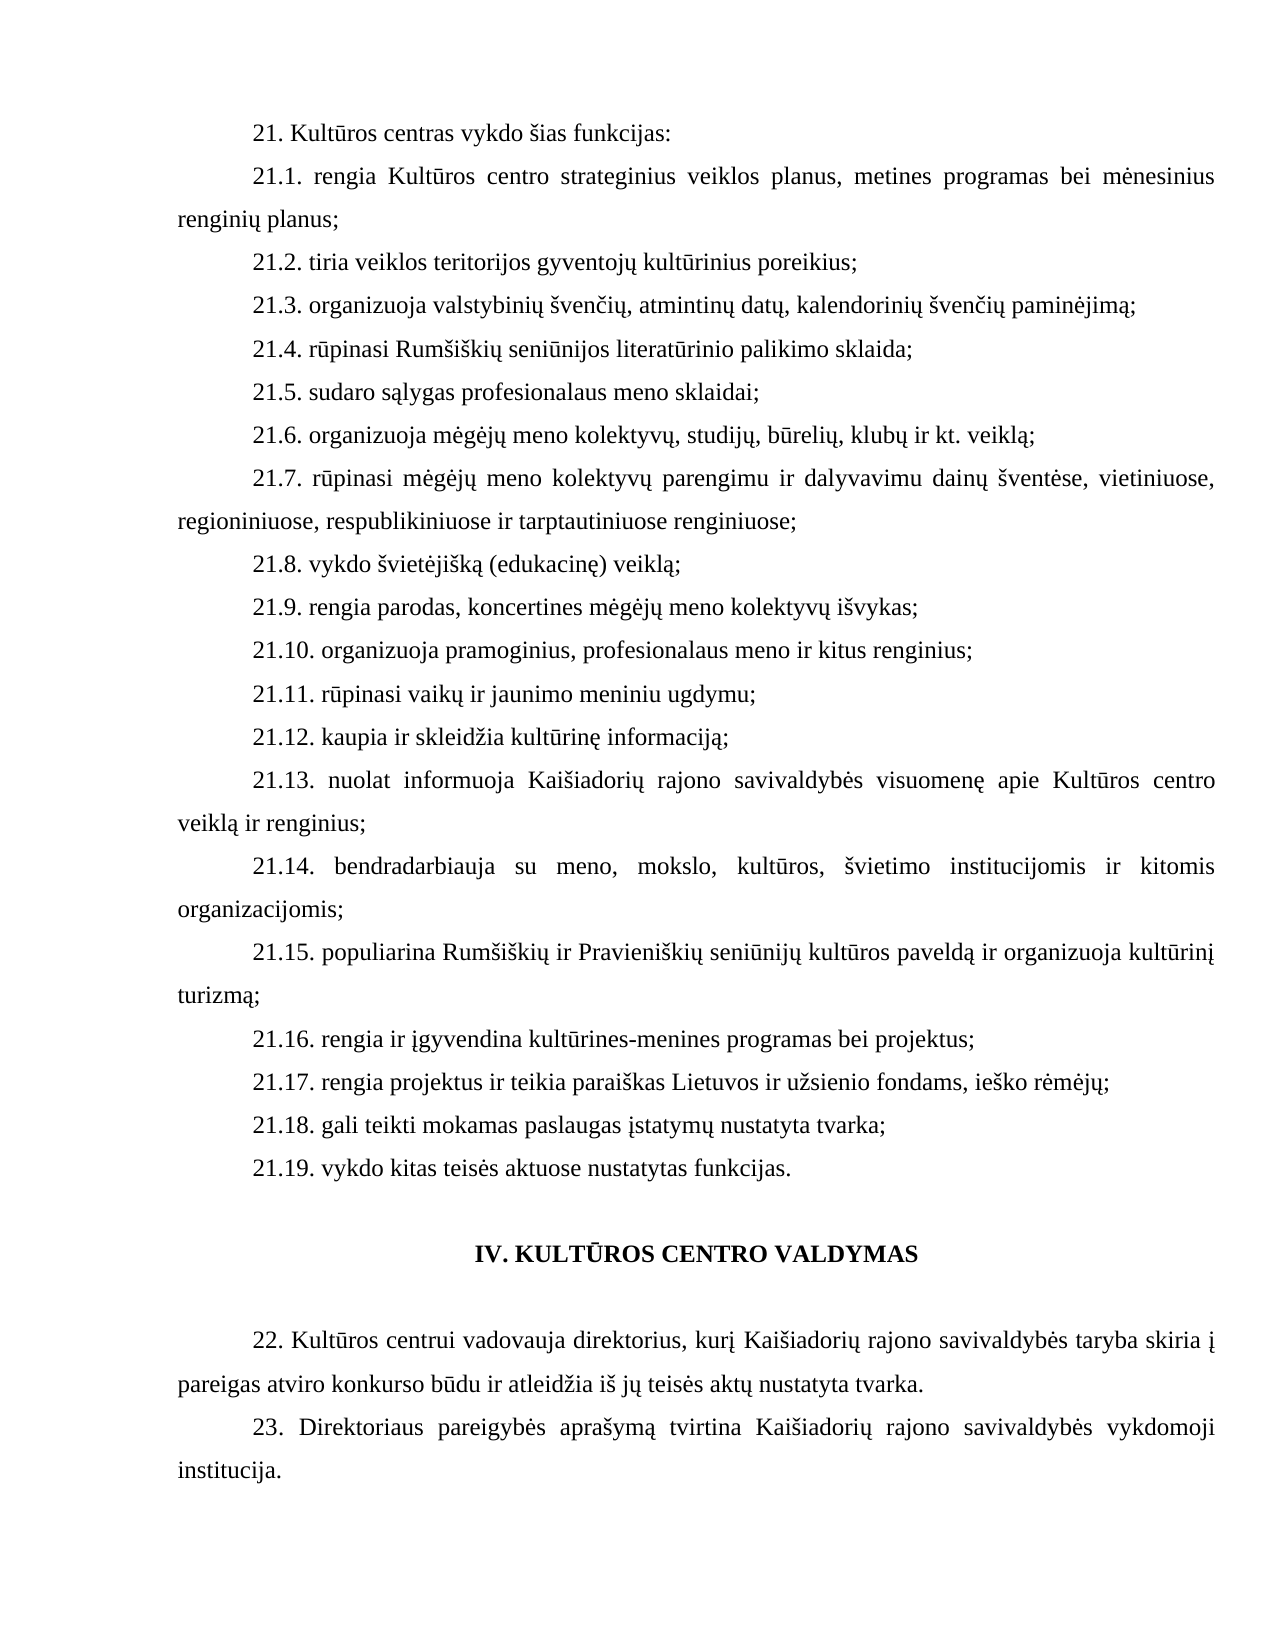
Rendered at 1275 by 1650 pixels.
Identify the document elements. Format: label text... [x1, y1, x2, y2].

text 21.7. rūpinasi mėgėjų meno kolektyvų parengimu ir dalyvavimu dainų šventėse, vietiniuose, regioniniuose, respublikiniuose ir tarptautiniuose renginiuose; [177, 463, 1216, 535]
text 23. Direktoriaus pareigybės aprašymą tvirtina Kaišiadorių rajono savivaldybės vykdomoji institucija. [177, 1412, 1216, 1484]
text 21.3. organizuoja valstybinių švenčių, atmintinų datų, kalendorinių švenčių paminėjimą; [177, 291, 1216, 319]
text 21.14. bendradarbiauja su meno, mokslo, kultūros, švietimo institucijomis ir kitomis organizacijomis; [177, 851, 1216, 923]
text 21.13. nuolat informuoja Kaišiadorių rajono savivaldybės visuomenę apie Kultūros centro veiklą ir renginius; [177, 765, 1216, 837]
text 21. Kultūros centras vykdo šias funkcijas: [177, 118, 1216, 147]
text 21.17. rengia projektus ir teikia paraiškas Lietuvos ir užsienio fondams, ieško rėmėjų; [177, 1067, 1216, 1096]
text 21.15. populiarina Rumšiškių ir Pravieniškių seniūnijų kultūros paveldą ir organizuoja kultūrinį turizmą; [177, 937, 1216, 1009]
text 21.9. rengia parodas, koncertines mėgėjų meno kolektyvų išvykas; [177, 592, 1216, 621]
text 21.18. gali teikti mokamas paslaugas įstatymų nustatyta tvarka; [177, 1110, 1216, 1139]
text 21.6. organizuoja mėgėjų meno kolektyvų, studijų, būrelių, klubų ir kt. veiklą; [177, 420, 1216, 449]
text 21.11. rūpinasi vaikų ir jaunimo meniniu ugdymu; [177, 679, 1216, 707]
text 21.1. rengia Kultūros centro strateginius veiklos planus, metines programas bei mėnesinius renginių planus; [177, 161, 1216, 233]
text 21.10. organizuoja pramoginius, profesionalaus meno ir kitus renginius; [177, 636, 1216, 664]
text 21.19. vykdo kitas teisės aktuose nustatytas funkcijas. [177, 1153, 1216, 1182]
text 22. Kultūros centrui vadovauja direktorius, kurį Kaišiadorių rajono savivaldybės taryba skiria į pareigas atviro konkurso būdu ir atleidžia iš jų teisės aktų nustatyta tvarka. [177, 1326, 1216, 1397]
text 21.8. vykdo švietėjišką (edukacinę) veiklą; [177, 549, 1216, 578]
text 21.4. rūpinasi Rumšiškių seniūnijos literatūrinio palikimo sklaida; [177, 334, 1216, 362]
text 21.12. kaupia ir skleidžia kultūrinę informaciją; [177, 722, 1216, 751]
text 21.2. tiria veiklos teritorijos gyventojų kultūrinius poreikius; [177, 247, 1216, 276]
text 21.16. rengia ir įgyvendina kultūrines-menines programas bei projektus; [177, 1024, 1216, 1052]
text IV. KULTŪROS CENTRO VALDYMAS [177, 1239, 1216, 1268]
text 21.5. sudaro sąlygas profesionalaus meno sklaidai; [177, 377, 1216, 406]
